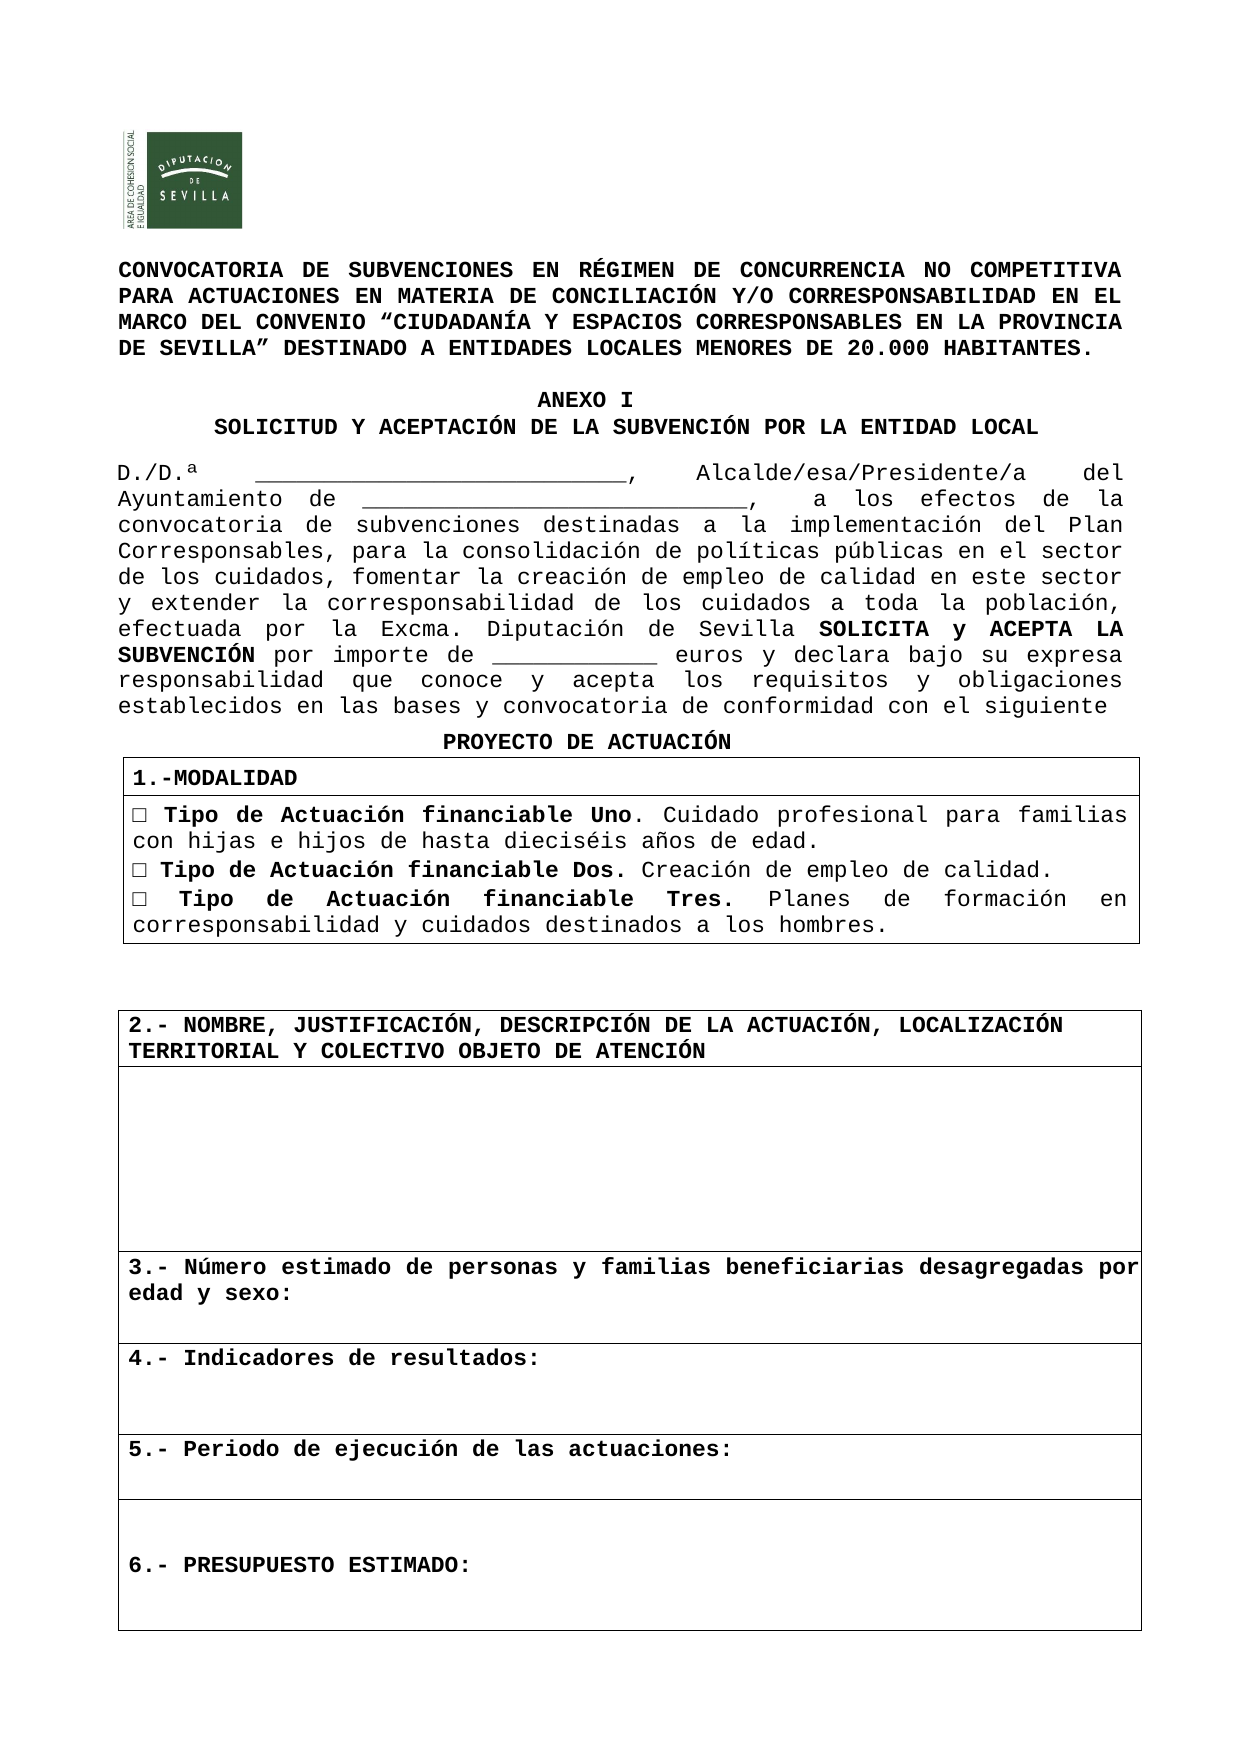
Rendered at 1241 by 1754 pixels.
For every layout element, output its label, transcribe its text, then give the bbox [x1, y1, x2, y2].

table_cell [114, 1434, 118, 1498]
table_header 1.-MODALIDAD [124, 758, 1139, 795]
table_cell [119, 1067, 1141, 1251]
picture [123, 129, 243, 229]
table_header 2.- NOMBRE, JUSTIFICACIÓN, DESCRIPCIÓN DE LA ACTUACIÓN, LOCALIZACIÓN TERRITORIAL Y COLECTIVO OBJETO DE ATENCIÓN [119, 1011, 1141, 1066]
table_cell [114, 1251, 118, 1342]
text PROYECTO DE ACTUACIÓN [118, 731, 1069, 757]
table_cell 6.- PRESUPUESTO ESTIMADO: [119, 1500, 1141, 1630]
table_cell □ Tipo de Actuación financiable Uno. Cuidado profesional para familias con hijas e hijos de hasta dieciséis años de edad. □ Tipo de Actuación financiable Dos. Creación de empleo de calidad. □ Tipo de Actuación financiable Tres. Planes de formación en corresponsabilidad y cuidados destinados a los hombres. [124, 796, 1139, 943]
text CONVOCATORIA DE SUBVENCIONES EN RÉGIMEN DE CONCURRENCIA NO COMPETITIVA PARA ACTUACIONES EN MATERIA DE CONCILIACIÓN Y/O CORRESPONSABILIDAD EN EL MARCO DEL CONVENIO “CIUDADANÍA Y ESPACIOS CORRESPONSABLES EN LA PROVINCIA DE SEVILLA” DESTINADO A ENTIDADES LOCALES MENORES DE 20.000 HABITANTES. [118, 259, 1122, 362]
text ANEXO I [118, 388, 1066, 414]
table_header [114, 1010, 118, 1066]
table_cell [114, 1343, 118, 1433]
table_cell [114, 1066, 118, 1251]
table_cell 3.- Número estimado de personas y familias beneficiarias desagregadas por edad y sexo: [119, 1252, 1141, 1342]
table_cell [114, 1499, 118, 1630]
text D./D.ª ___________________________, Alcalde/esa/Presidente/a del Ayuntamiento de ____________________________, a los efectos de la convocatoria de subvenciones destinadas a la implementación del Plan Corresponsables, para la consolidación de políticas públicas en el sector de los cuidados, fomentar la creación de empleo de calidad en este sector y extender la corresponsabilidad de los cuidados a toda la población, efectuada por la Excma. Diputación de Sevilla SOLICITA y ACEPTA LA SUBVENCIÓN por importe de ____________ euros y declara bajo su expresa responsabilidad que conoce y acepta los requisitos y obligaciones establecidos en las bases y convocatoria de conformidad con el siguiente [117, 461, 1123, 721]
table_cell 4.- Indicadores de resultados: [119, 1344, 1141, 1433]
subtitle SOLICITUD Y ACEPTACIÓN DE LA SUBVENCIÓN POR LA ENTIDAD LOCAL [214, 415, 1122, 441]
table_cell 5.- Periodo de ejecución de las actuaciones: [119, 1435, 1141, 1498]
